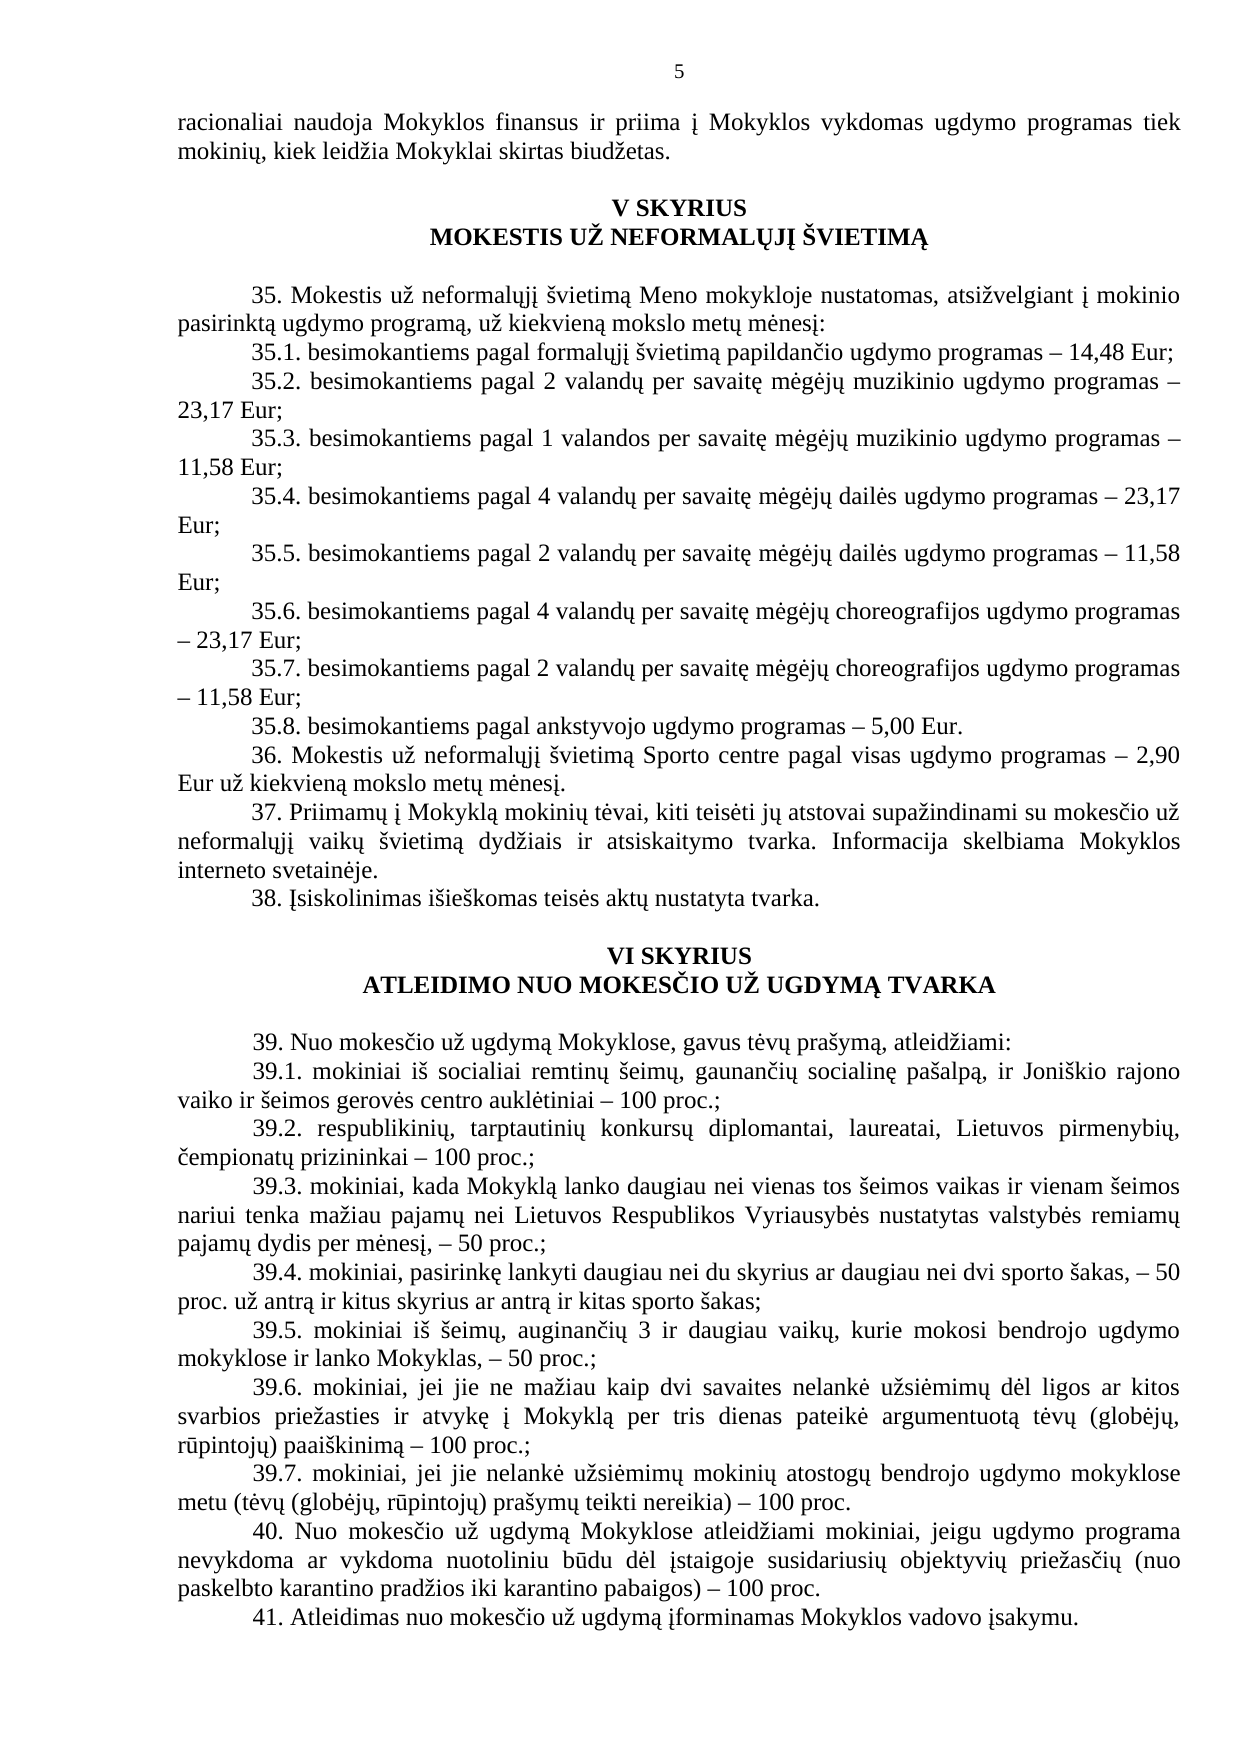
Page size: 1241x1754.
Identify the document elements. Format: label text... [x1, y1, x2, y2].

text 40. Nuo mokesčio už ugdymą Mokyklose atleidžiami mokiniai, jeigu ugdymo programa nevykdoma ar vykdoma nuotoliniu būdu dėl įstaigoje susidariusių objektyvių priežasčių (nuo paskelbto karantino pradžios iki karantino pabaigos) – 100 proc. [177, 1516, 1181, 1602]
text 37. Priimamų į Mokyklą mokinių tėvai, kiti teisėti jų atstovai supažindinami su mokesčio už neformalųjį vaikų švietimą dydžiais ir atsiskaitymo tvarka. Informacija skelbiama Mokyklos interneto svetainėje. [177, 797, 1181, 883]
text VI SKYRIUS [177, 941, 1181, 970]
text 35.8. besimokantiems pagal ankstyvojo ugdymo programas – 5,00 Eur. [177, 711, 1181, 740]
text racionaliai naudoja Mokyklos finansus ir priima į Mokyklos vykdomas ugdymo programas tiek mokinių, kiek leidžia Mokyklai skirtas biudžetas. [177, 107, 1181, 165]
text 39. Nuo mokesčio už ugdymą Mokyklose, gavus tėvų prašymą, atleidžiami: [177, 1027, 1181, 1056]
text 39.7. mokiniai, jei jie nelankė užsiėmimų mokinių atostogų bendrojo ugdymo mokyklose metu (tėvų (globėjų, rūpintojų) prašymų teikti nereikia) – 100 proc. [177, 1458, 1181, 1516]
text 39.4. mokiniai, pasirinkę lankyti daugiau nei du skyrius ar daugiau nei dvi sporto šakas, – 50 proc. už antrą ir kitus skyrius ar antrą ir kitas sporto šakas; [177, 1257, 1181, 1315]
text 39.1. mokiniai iš socialiai remtinų šeimų, gaunančių socialinę pašalpą, ir Joniškio rajono vaiko ir šeimos gerovės centro auklėtiniai – 100 proc.; [177, 1056, 1181, 1113]
text 39.5. mokiniai iš šeimų, auginančių 3 ir daugiau vaikų, kurie mokosi bendrojo ugdymo mokyklose ir lanko Mokyklas, – 50 proc.; [177, 1315, 1181, 1372]
text 41. Atleidimas nuo mokesčio už ugdymą įforminamas Mokyklos vadovo įsakymu. [177, 1602, 1181, 1631]
text V SKYRIUS [177, 193, 1181, 222]
text 35.1. besimokantiems pagal formalųjį švietimą papildančio ugdymo programas – 14,48 Eur; [177, 337, 1181, 366]
text 35.3. besimokantiems pagal 1 valandos per savaitę mėgėjų muzikinio ugdymo programas – 11,58 Eur; [177, 423, 1181, 481]
text 35. Mokestis už neformalųjį švietimą Meno mokykloje nustatomas, atsižvelgiant į mokinio pasirinktą ugdymo programą, už kiekvieną mokslo metų mėnesį: [177, 280, 1181, 337]
text 39.6. mokiniai, jei jie ne mažiau kaip dvi savaites nelankė užsiėmimų dėl ligos ar kitos svarbios priežasties ir atvykę į Mokyklą per tris dienas pateikė argumentuotą tėvų (globėjų, rūpintojų) paaiškinimą – 100 proc.; [177, 1372, 1181, 1458]
text 39.2. respublikinių, tarptautinių konkursų diplomantai, laureatai, Lietuvos pirmenybių, čempionatų prizininkai – 100 proc.; [177, 1113, 1181, 1171]
text 36. Mokestis už neformalųjį švietimą Sporto centre pagal visas ugdymo programas – 2,90 Eur už kiekvieną mokslo metų mėnesį. [177, 740, 1181, 797]
text 39.3. mokiniai, kada Mokyklą lanko daugiau nei vienas tos šeimos vaikas ir vienam šeimos nariui tenka mažiau pajamų nei Lietuvos Respublikos Vyriausybės nustatytas valstybės remiamų pajamų dydis per mėnesį, – 50 proc.; [177, 1171, 1181, 1257]
text 35.4. besimokantiems pagal 4 valandų per savaitę mėgėjų dailės ugdymo programas – 23,17 Eur; [177, 481, 1181, 538]
text atleidimo nuo mokesčio už ugdymą tvarka [177, 970, 1181, 998]
text 35.7. besimokantiems pagal 2 valandų per savaitę mėgėjų choreografijos ugdymo programas – 11,58 Eur; [177, 653, 1181, 711]
text 35.5. besimokantiems pagal 2 valandų per savaitę mėgėjų dailės ugdymo programas – 11,58 Eur; [177, 538, 1181, 596]
text 35.2. besimokantiems pagal 2 valandų per savaitę mėgėjų muzikinio ugdymo programas – 23,17 Eur; [177, 366, 1181, 423]
text 35.6. besimokantiems pagal 4 valandų per savaitę mėgėjų choreografijos ugdymo programas – 23,17 Eur; [177, 596, 1181, 653]
text 38. Įsiskolinimas išieškomas teisės aktų nustatyta tvarka. [177, 883, 1181, 912]
text MOKESTIS UŽ NEFORMALŲJĮ ŠVIETIMĄ [177, 222, 1181, 251]
